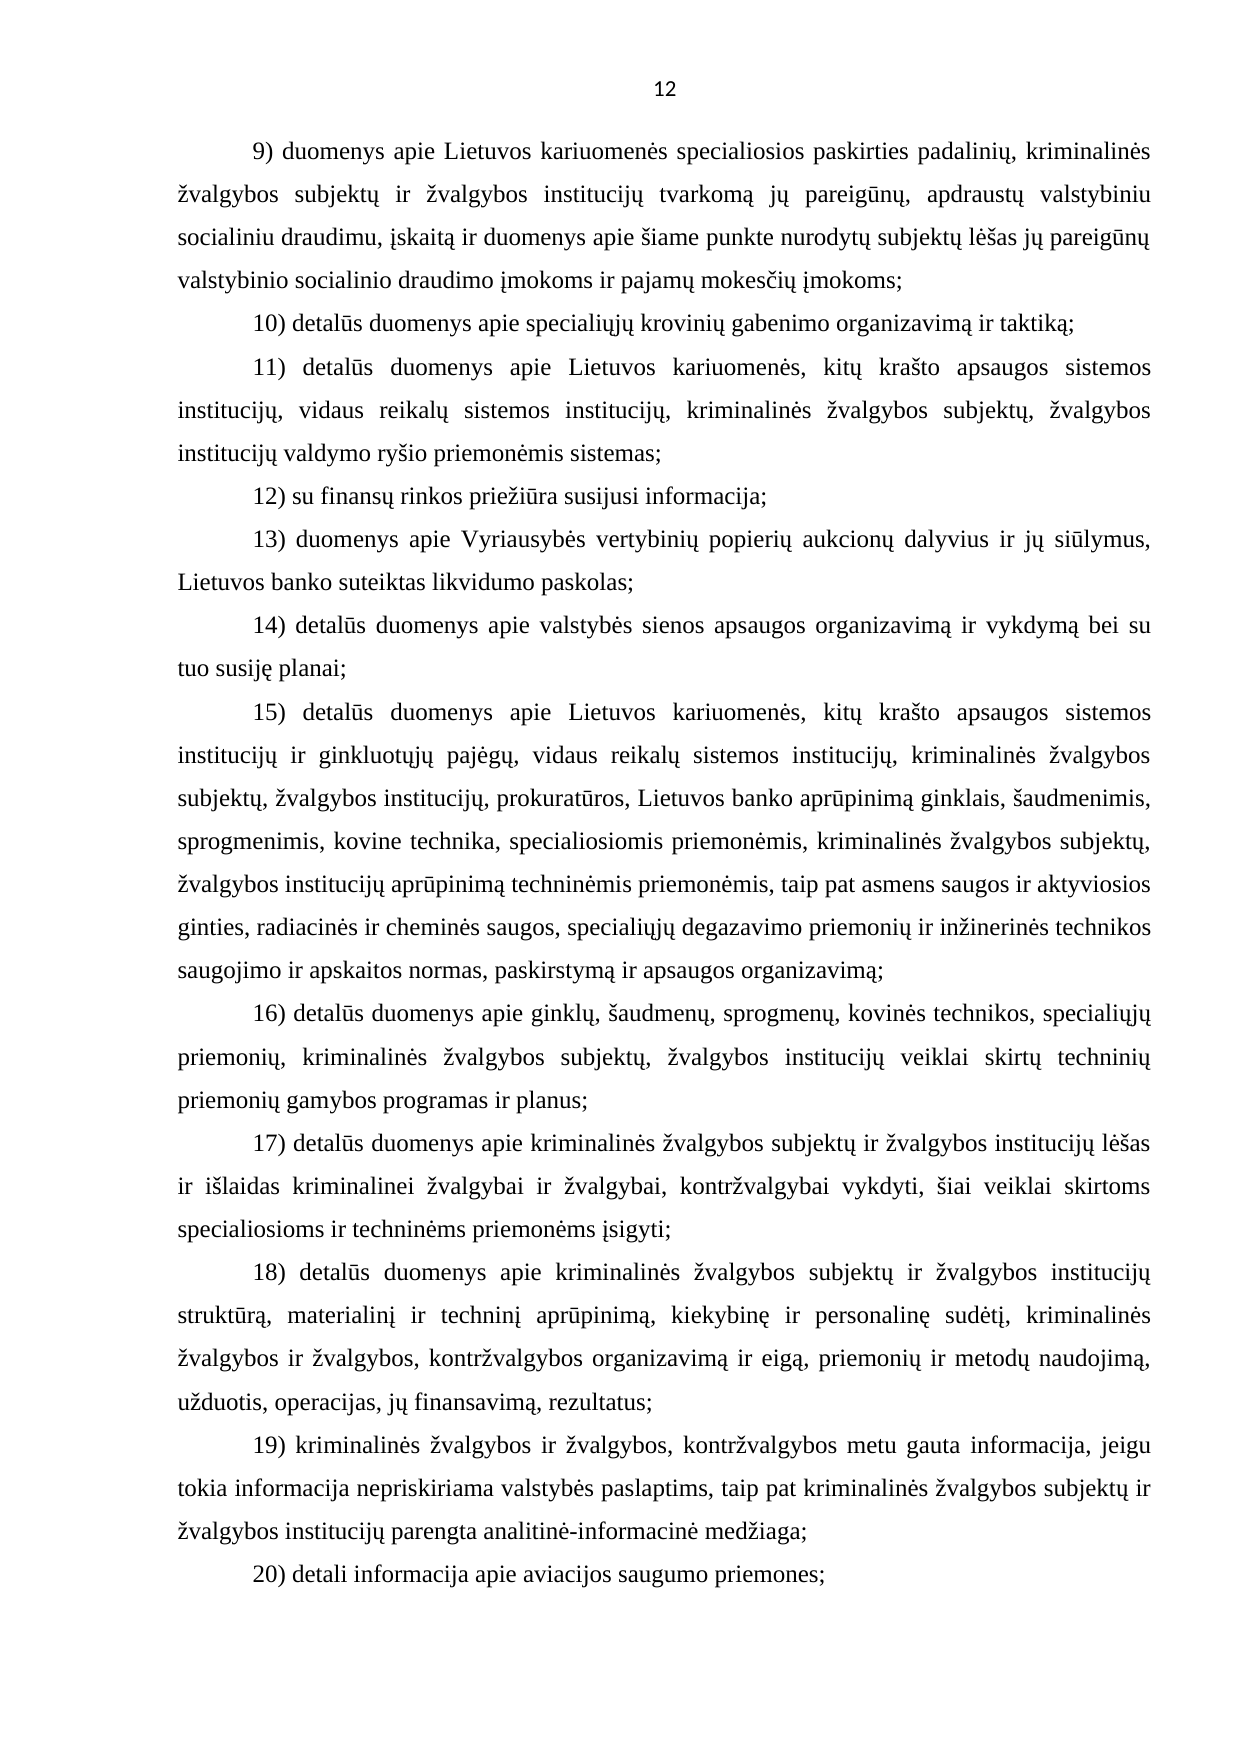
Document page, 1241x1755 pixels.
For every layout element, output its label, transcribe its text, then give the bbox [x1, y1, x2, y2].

text 14) detalūs duomenys apie valstybės sienos apsaugos organizavimą ir vykdymą bei su tuo susiję planai; [177, 610, 1152, 682]
text 15) detalūs duomenys apie Lietuvos kariuomenės, kitų krašto apsaugos sistemos institucijų ir ginkluotųjų pajėgų, vidaus reikalų sistemos institucijų, kriminalinės žvalgybos subjektų, žvalgybos institucijų, prokuratūros, Lietuvos banko aprūpinimą ginklais, šaudmenimis, sprogmenimis, kovine technika, specialiosiomis priemonėmis, kriminalinės žvalgybos subjektų, žvalgybos institucijų aprūpinimą techninėmis priemonėmis, taip pat asmens saugos ir aktyviosios ginties, radiacinės ir cheminės saugos, specialiųjų degazavimo priemonių ir inžinerinės technikos saugojimo ir apskaitos normas, paskirstymą ir apsaugos organizavimą; [177, 697, 1152, 984]
text 10) detalūs duomenys apie specialiųjų krovinių gabenimo organizavimą ir taktiką; [177, 308, 1152, 337]
text 17) detalūs duomenys apie kriminalinės žvalgybos subjektų ir žvalgybos institucijų lėšas ir išlaidas kriminalinei žvalgybai ir žvalgybai, kontržvalgybai vykdyti, šiai veiklai skirtoms specialiosioms ir techninėms priemonėms įsigyti; [177, 1128, 1152, 1243]
text 16) detalūs duomenys apie ginklų, šaudmenų, sprogmenų, kovinės technikos, specialiųjų priemonių, kriminalinės žvalgybos subjektų, žvalgybos institucijų veiklai skirtų techninių priemonių gamybos programas ir planus; [177, 998, 1152, 1113]
text 19) kriminalinės žvalgybos ir žvalgybos, kontržvalgybos metu gauta informacija, jeigu tokia informacija nepriskiriama valstybės paslaptims, taip pat kriminalinės žvalgybos subjektų ir žvalgybos institucijų parengta analitinė-informacinė medžiaga; [177, 1430, 1152, 1545]
text 18) detalūs duomenys apie kriminalinės žvalgybos subjektų ir žvalgybos institucijų struktūrą, materialinį ir techninį aprūpinimą, kiekybinę ir personalinę sudėtį, kriminalinės žvalgybos ir žvalgybos, kontržvalgybos organizavimą ir eigą, priemonių ir metodų naudojimą, užduotis, operacijas, jų finansavimą, rezultatus; [177, 1257, 1152, 1415]
text 9) duomenys apie Lietuvos kariuomenės specialiosios paskirties padalinių, kriminalinės žvalgybos subjektų ir žvalgybos institucijų tvarkomą jų pareigūnų, apdraustų valstybiniu socialiniu draudimu, įskaitą ir duomenys apie šiame punkte nurodytų subjektų lėšas jų pareigūnų valstybinio socialinio draudimo įmokoms ir pajamų mokesčių įmokoms; [177, 136, 1152, 294]
text 13) duomenys apie Vyriausybės vertybinių popierių aukcionų dalyvius ir jų siūlymus, Lietuvos banko suteiktas likvidumo paskolas; [177, 524, 1152, 596]
text 12) su finansų rinkos priežiūra susijusi informacija; [177, 481, 1152, 510]
text 20) detali informacija apie aviacijos saugumo priemones; [177, 1559, 1152, 1588]
text 11) detalūs duomenys apie Lietuvos kariuomenės, kitų krašto apsaugos sistemos institucijų, vidaus reikalų sistemos institucijų, kriminalinės žvalgybos subjektų, žvalgybos institucijų valdymo ryšio priemonėmis sistemas; [177, 352, 1152, 467]
